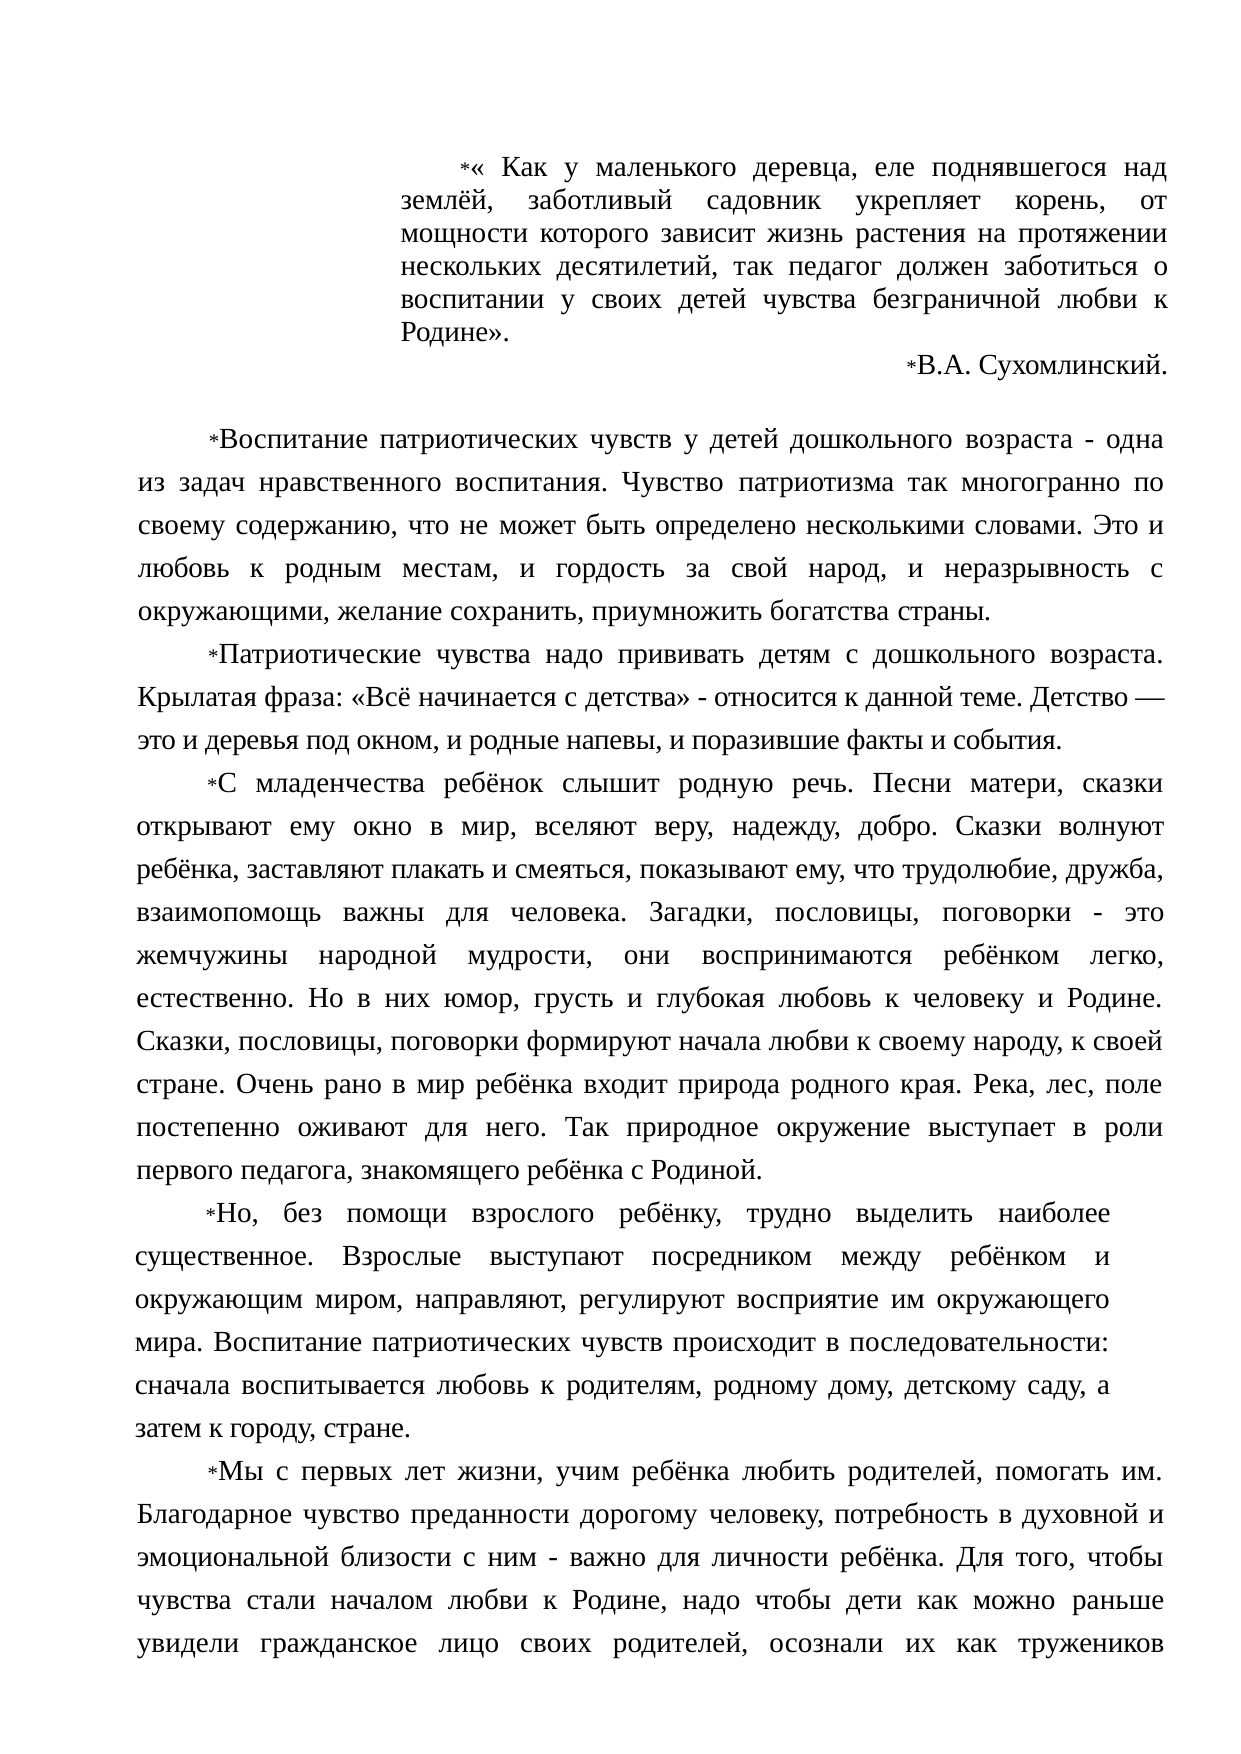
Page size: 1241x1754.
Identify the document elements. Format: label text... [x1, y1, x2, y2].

list « Как у маленького деревца, еле поднявшегося над землёй, заботливый садовник укрепляет корень, от мощности которого зависит жизнь растения на протяжении нескольких десятилетий, так педагог должен заботиться о воспитании у своих детей чувства безграничной любви к Родине». [400, 150, 1168, 348]
list Мы с первых лет жизни, учим ребёнка любить родителей, помогать им. Благодарное чувство преданности дорогому человеку, потребность в духовной и эмоциональной близости с ним - важно для личности ребёнка. Для того, чтобы чувства стали началом любви к Родине, надо чтобы дети как можно раньше увидели гражданское лицо своих родителей, осознали их как тружеников [137, 1446, 1164, 1661]
list С младенчества ребёнок слышит родную речь. Песни матери, сказки открывают ему окно в мир, вселяют веру, надежду, добро. Сказки волнуют ребёнка, заставляют плакать и смеяться, показывают ему, что трудолюбие, дружба, взаимопомощь важны для человека. Загадки, пословицы, поговорки - это жемчужины народной мудрости, они воспринимаются ребёнком легко, естественно. Но в них юмор, грусть и глубокая любовь к человеку и Родине. Сказки, пословицы, поговорки формируют начала любви к своему народу, к своей стране. Очень рано в мир ребёнка входит природа родного края. Река, лес, поле постепенно оживают для него. Так природное окружение выступает в роли первого педагога, знакомящего ребёнка с Родиной. [136, 758, 1164, 1188]
list Но, без помощи взрослого ребёнку, трудно выделить наиболее существенное. Взрослые выступают посредником между ребёнком и окружающим миром, направляют, регулируют восприятие им окружающего мира. Воспитание патриотических чувств происходит в последовательности: сначала воспитывается любовь к родителям, родному дому, детскому саду, а затем к городу, стране. [134, 1188, 1110, 1446]
list Патриотические чувства надо прививать детям с дошкольного возраста. Крылатая фраза: «Всё начинается с детства» - относится к данной теме. Детство — это и деревья под окном, и родные напевы, и поразившие факты и события. [137, 629, 1164, 758]
list Воспитание патриотических чувств у детей дошкольного возраста - одна из задач нравственного воспитания. Чувство патриотизма так многогранно по своему содержанию, что не может быть определено несколькими словами. Это и любовь к родным местам, и гордость за свой народ, и неразрывность с окружающими, желание сохранить, приумножить богатства страны. [138, 414, 1164, 629]
list В.А. Сухомлинский. [400, 348, 1168, 381]
